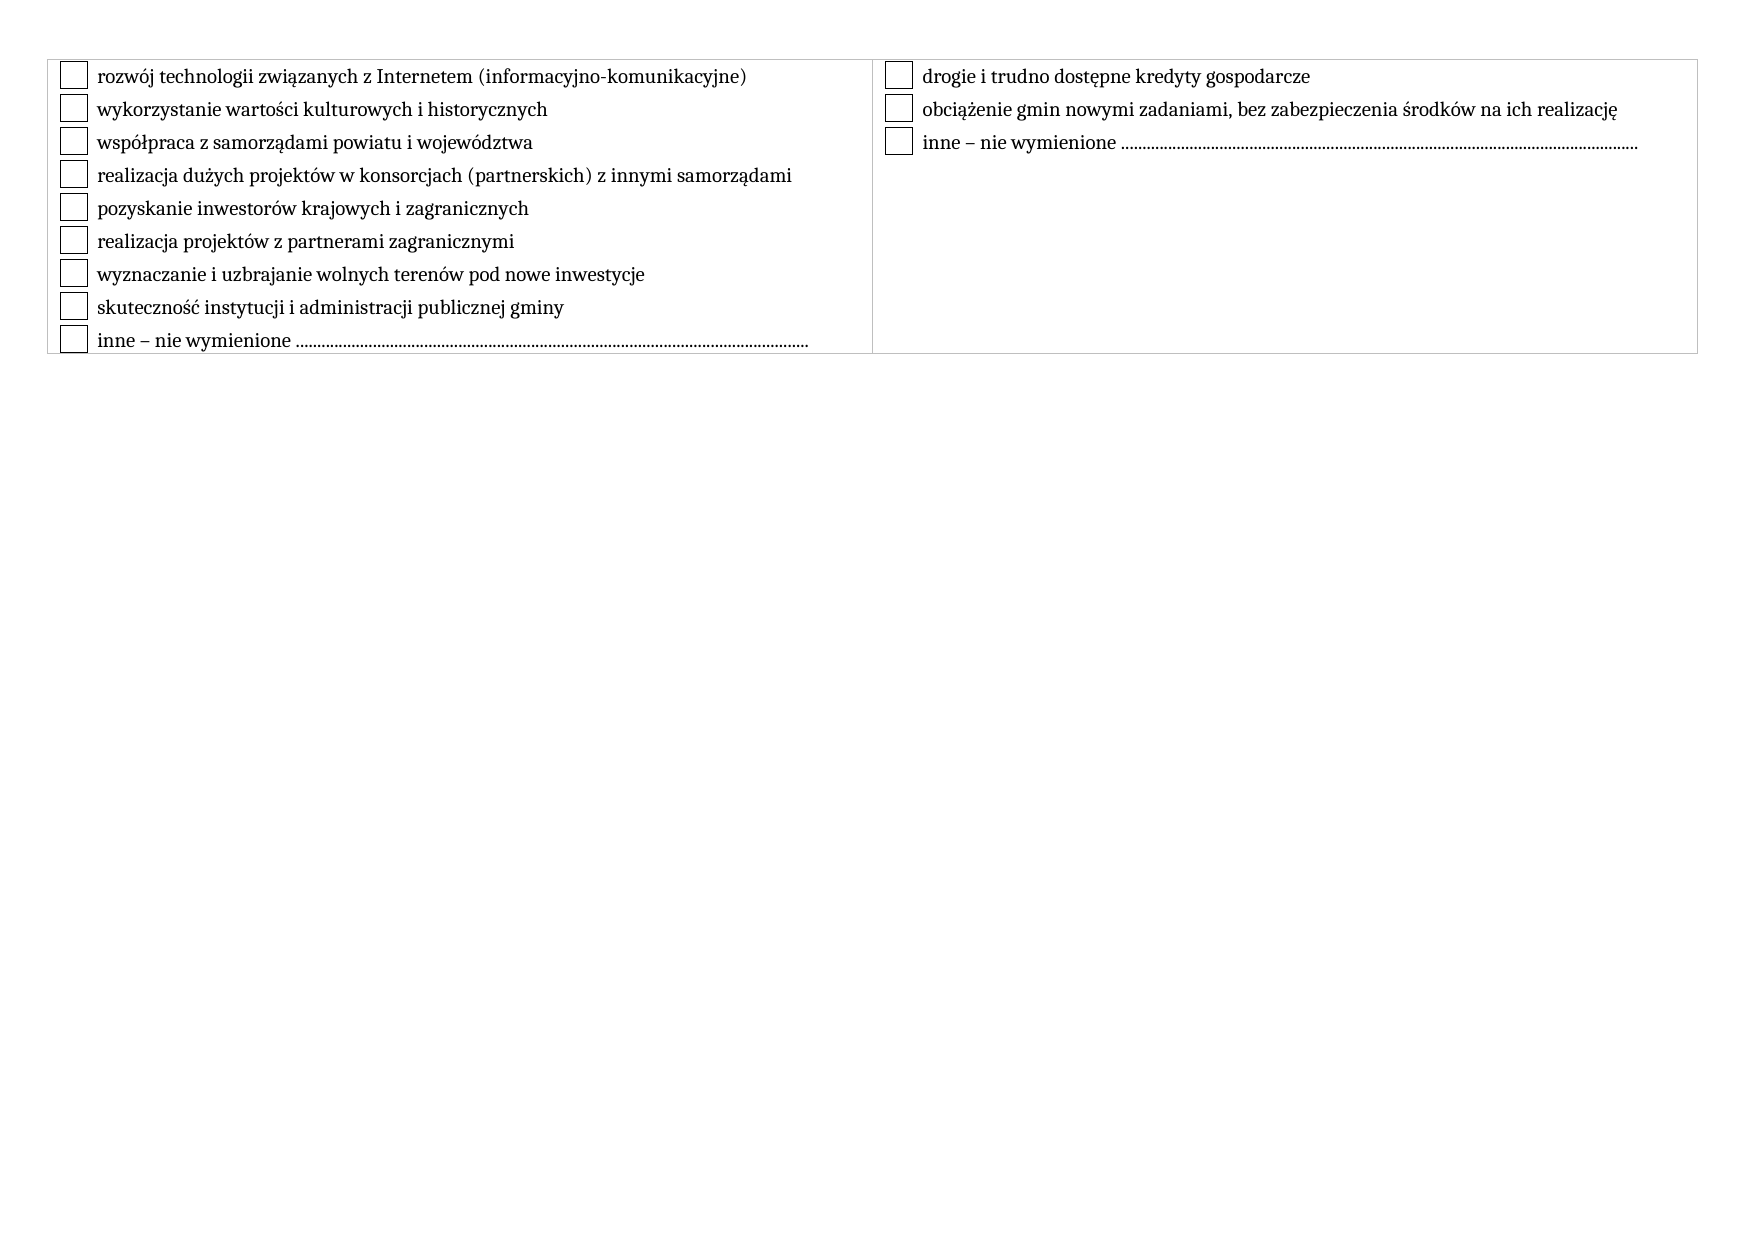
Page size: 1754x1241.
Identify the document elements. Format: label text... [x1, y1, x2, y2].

table_header drogie i trudno dostępne kredyty gospodarcze obciążenie gmin nowymi zadaniami, bez zabezpieczenia środków na ich realizację inne – nie wymienione ......................................................................................................................... [873, 60, 1697, 353]
table_header rozwój technologii związanych z Internetem (informacyjno-komunikacyjne) wykorzystanie wartości kulturowych i historycznych współpraca z samorządami powiatu i województwa realizacja dużych projektów w konsorcjach (partnerskich) z innymi samorządami pozyskanie inwestorów krajowych i zagranicznych realizacja projektów z partnerami zagranicznymi wyznaczanie i uzbrajanie wolnych terenów pod nowe inwestycje skuteczność instytucji i administracji publicznej gminy inne – nie wymienione ........................................................................................................................ [48, 60, 872, 353]
